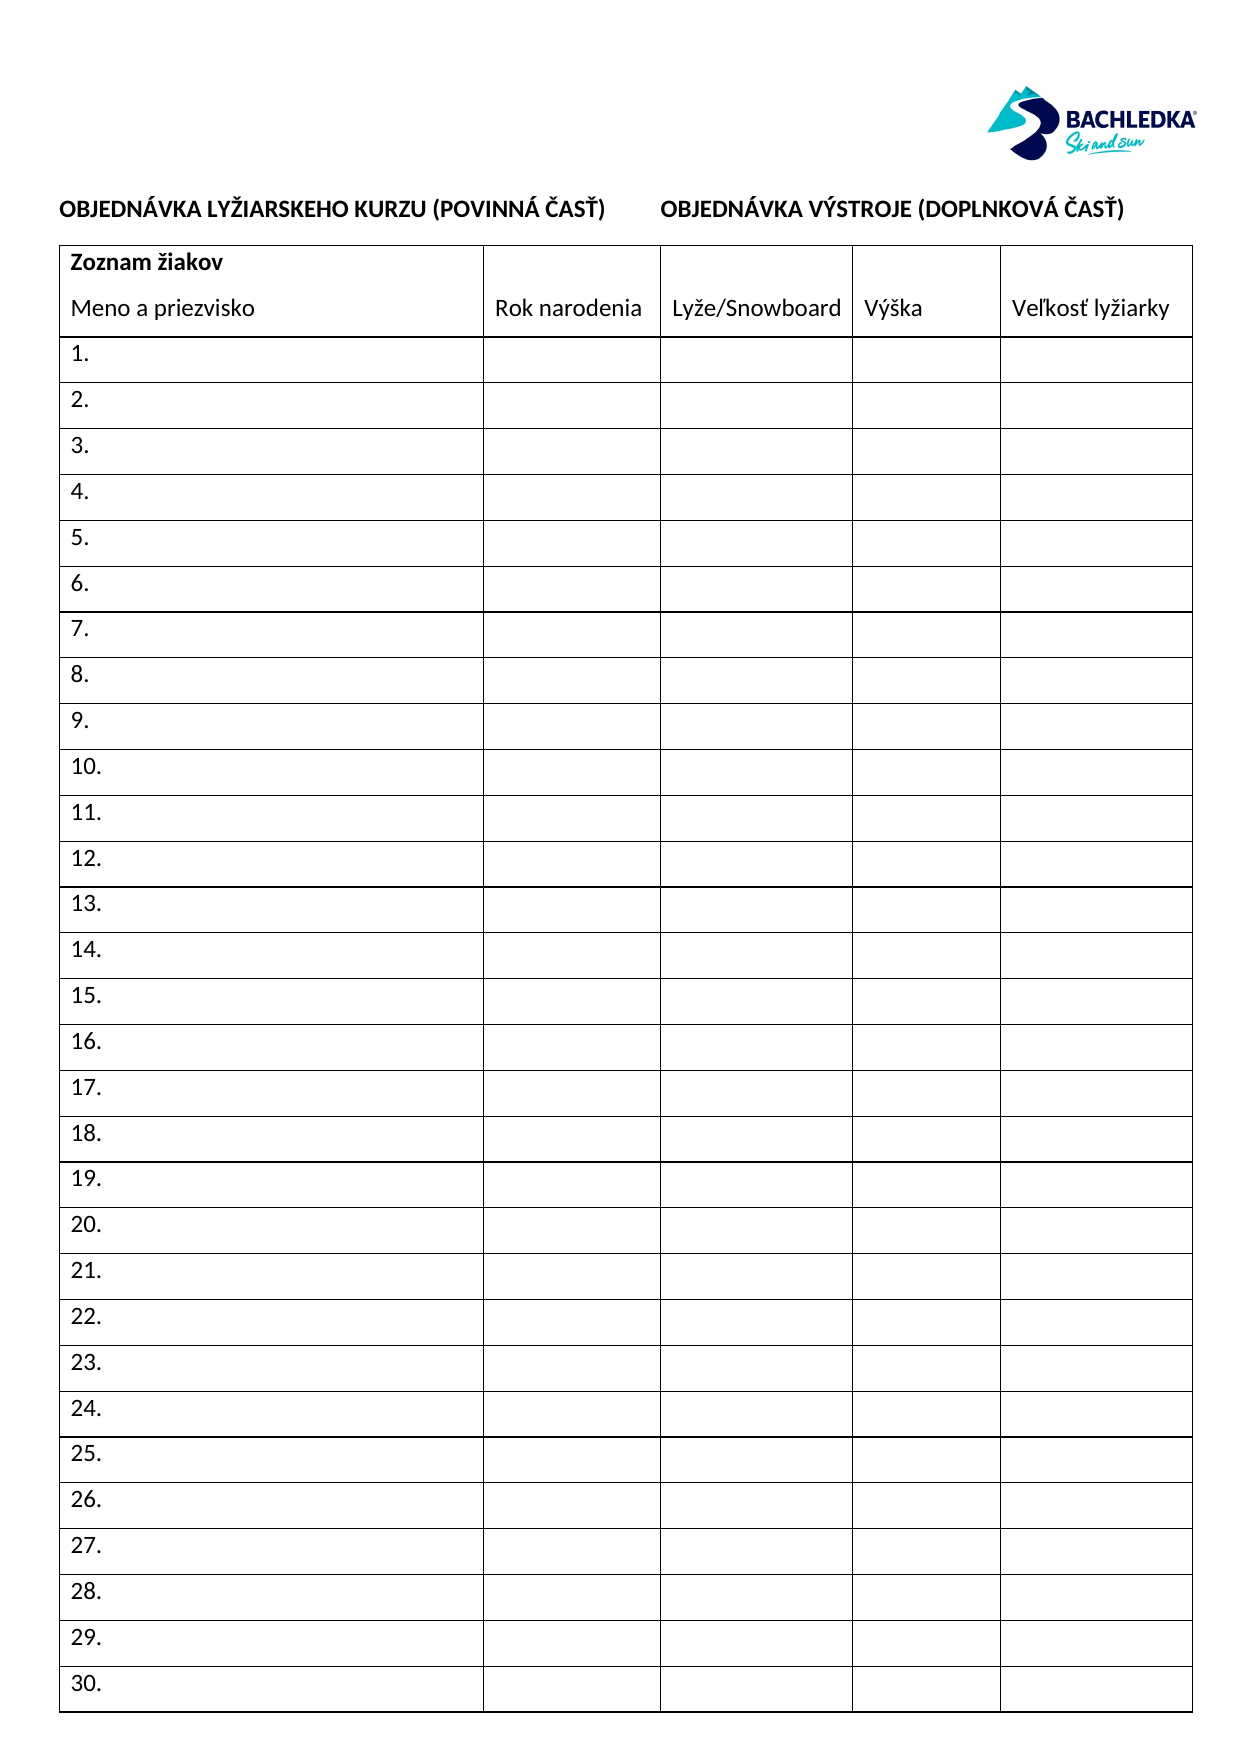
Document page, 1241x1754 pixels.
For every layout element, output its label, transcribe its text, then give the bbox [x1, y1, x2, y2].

table_cell 19. [60, 1163, 483, 1207]
table_cell [1001, 658, 1192, 703]
table_cell [484, 658, 660, 703]
table_cell [853, 1438, 1000, 1482]
table_cell [853, 1575, 1000, 1620]
table_cell [484, 842, 660, 886]
table_cell [484, 613, 660, 657]
table_cell [1001, 1071, 1192, 1116]
table_cell [661, 842, 852, 886]
table_cell [853, 933, 1000, 978]
table_header Lyže/Snowboard [661, 246, 852, 336]
table_cell [661, 1025, 852, 1070]
table_cell 25. [60, 1438, 483, 1482]
table_cell 5. [60, 521, 483, 566]
table_cell [661, 1117, 852, 1161]
table_cell [661, 888, 852, 932]
table_cell [1001, 796, 1192, 841]
table_cell 6. [60, 567, 483, 611]
table_cell 3. [60, 429, 483, 474]
table_cell 17. [60, 1071, 483, 1116]
table_cell [484, 1300, 660, 1345]
table_cell [1001, 1575, 1192, 1620]
table_cell [661, 521, 852, 566]
table_cell [484, 1667, 660, 1711]
table_cell [661, 475, 852, 520]
table_cell [853, 1163, 1000, 1207]
table_cell [484, 1483, 660, 1528]
table_cell [853, 1300, 1000, 1345]
table_cell 4. [60, 475, 483, 520]
table_cell [853, 613, 1000, 657]
table_cell [484, 1071, 660, 1116]
table_cell [484, 1438, 660, 1482]
table_cell [484, 475, 660, 520]
table_cell [1001, 1117, 1192, 1161]
table_cell 11. [60, 796, 483, 841]
table_cell 8. [60, 658, 483, 703]
table_cell [484, 1254, 660, 1299]
table_cell 10. [60, 750, 483, 795]
table_cell [661, 1483, 852, 1528]
table_cell [853, 1025, 1000, 1070]
table_cell [853, 1392, 1000, 1436]
table_cell [1001, 1438, 1192, 1482]
table_cell [661, 1208, 852, 1253]
table_cell [853, 658, 1000, 703]
table_cell 22. [60, 1300, 483, 1345]
table_cell [853, 888, 1000, 932]
table_cell [853, 338, 1000, 382]
table_cell 2. [60, 383, 483, 428]
table_cell [1001, 1254, 1192, 1299]
table_cell [661, 429, 852, 474]
table_cell [1001, 750, 1192, 795]
table_cell [853, 567, 1000, 611]
table_cell [661, 1163, 852, 1207]
table_cell [1001, 704, 1192, 749]
table_cell [661, 1300, 852, 1345]
table_cell [1001, 1621, 1192, 1666]
table_cell [484, 1208, 660, 1253]
table_cell 28. [60, 1575, 483, 1620]
table_header Rok narodenia [484, 246, 660, 336]
table_cell [853, 796, 1000, 841]
table_cell 27. [60, 1529, 483, 1574]
table_cell [661, 613, 852, 657]
table_cell [1001, 383, 1192, 428]
table_cell [853, 383, 1000, 428]
table_cell [853, 704, 1000, 749]
table_cell 9. [60, 704, 483, 749]
table_cell [1001, 1025, 1192, 1070]
table_cell [661, 1667, 852, 1711]
table_cell [661, 567, 852, 611]
table_cell [661, 750, 852, 795]
table_cell 29. [60, 1621, 483, 1666]
table_cell [1001, 1163, 1192, 1207]
table_cell 14. [60, 933, 483, 978]
table_cell 24. [60, 1392, 483, 1436]
table_cell [1001, 475, 1192, 520]
table_cell [484, 979, 660, 1024]
table_cell [853, 1346, 1000, 1391]
table_cell [484, 1163, 660, 1207]
table_cell [853, 1254, 1000, 1299]
table_cell [853, 1667, 1000, 1711]
table_cell [484, 383, 660, 428]
table_cell 21. [60, 1254, 483, 1299]
table_cell [661, 796, 852, 841]
table_cell [853, 1071, 1000, 1116]
table_cell [484, 1117, 660, 1161]
table_cell [1001, 1529, 1192, 1574]
table_cell [661, 1575, 852, 1620]
table_cell 12. [60, 842, 483, 886]
table_cell [1001, 567, 1192, 611]
table_cell [484, 933, 660, 978]
table_cell [853, 475, 1000, 520]
table_cell [484, 1621, 660, 1666]
table_cell [661, 1392, 852, 1436]
table_cell [484, 567, 660, 611]
table_cell 13. [60, 888, 483, 932]
table_cell [484, 1575, 660, 1620]
table_cell [853, 1529, 1000, 1574]
table_header Zoznam žiakov Meno a priezvisko [60, 246, 483, 336]
table_cell [1001, 338, 1192, 382]
text OBJEDNÁVKA LYŽIARSKEHO KURZU (POVINNÁ ČASŤ) OBJEDNÁVKA VÝSTROJE (DOPLNKOVÁ ČASŤ) [59, 193, 1181, 224]
table_cell [661, 1621, 852, 1666]
table_cell 20. [60, 1208, 483, 1253]
table_cell [1001, 1392, 1192, 1436]
table_cell [853, 429, 1000, 474]
table_cell [853, 1621, 1000, 1666]
table_cell [853, 750, 1000, 795]
table_cell [853, 1117, 1000, 1161]
table_cell [661, 1346, 852, 1391]
table_cell [661, 1254, 852, 1299]
table_cell [1001, 1483, 1192, 1528]
table_cell 1. [60, 338, 483, 382]
table_cell [484, 521, 660, 566]
table_cell [853, 1208, 1000, 1253]
table_cell [484, 1392, 660, 1436]
table_cell [661, 383, 852, 428]
table_header Výška [853, 246, 1000, 336]
table_cell [484, 1529, 660, 1574]
table_cell [484, 429, 660, 474]
table_cell [1001, 1667, 1192, 1711]
table_cell 15. [60, 979, 483, 1024]
table_cell 30. [60, 1667, 483, 1711]
table_cell [661, 1071, 852, 1116]
table_cell [1001, 979, 1192, 1024]
table_cell [1001, 1208, 1192, 1253]
table_cell [1001, 429, 1192, 474]
table_header Veľkosť lyžiarky [1001, 246, 1192, 336]
table_cell [853, 1483, 1000, 1528]
table_cell [1001, 933, 1192, 978]
table_cell [484, 888, 660, 932]
table_cell 7. [60, 613, 483, 657]
table_cell [661, 338, 852, 382]
table_cell [484, 1346, 660, 1391]
table_cell [853, 521, 1000, 566]
table_cell [853, 842, 1000, 886]
table_cell 16. [60, 1025, 483, 1070]
table_cell [1001, 1346, 1192, 1391]
table_cell 26. [60, 1483, 483, 1528]
table_cell [1001, 842, 1192, 886]
table_cell [661, 1529, 852, 1574]
table_cell [661, 933, 852, 978]
table_cell [661, 1438, 852, 1482]
table_cell [1001, 888, 1192, 932]
table_cell [484, 704, 660, 749]
table_cell [484, 796, 660, 841]
table_cell [661, 979, 852, 1024]
table_cell 18. [60, 1117, 483, 1161]
table_cell [1001, 521, 1192, 566]
table_cell [853, 979, 1000, 1024]
table_cell [661, 704, 852, 749]
table_cell [1001, 1300, 1192, 1345]
table_cell [1001, 613, 1192, 657]
table_cell 23. [60, 1346, 483, 1391]
table_cell [484, 1025, 660, 1070]
table_cell [661, 658, 852, 703]
table_cell [484, 750, 660, 795]
table_cell [484, 338, 660, 382]
